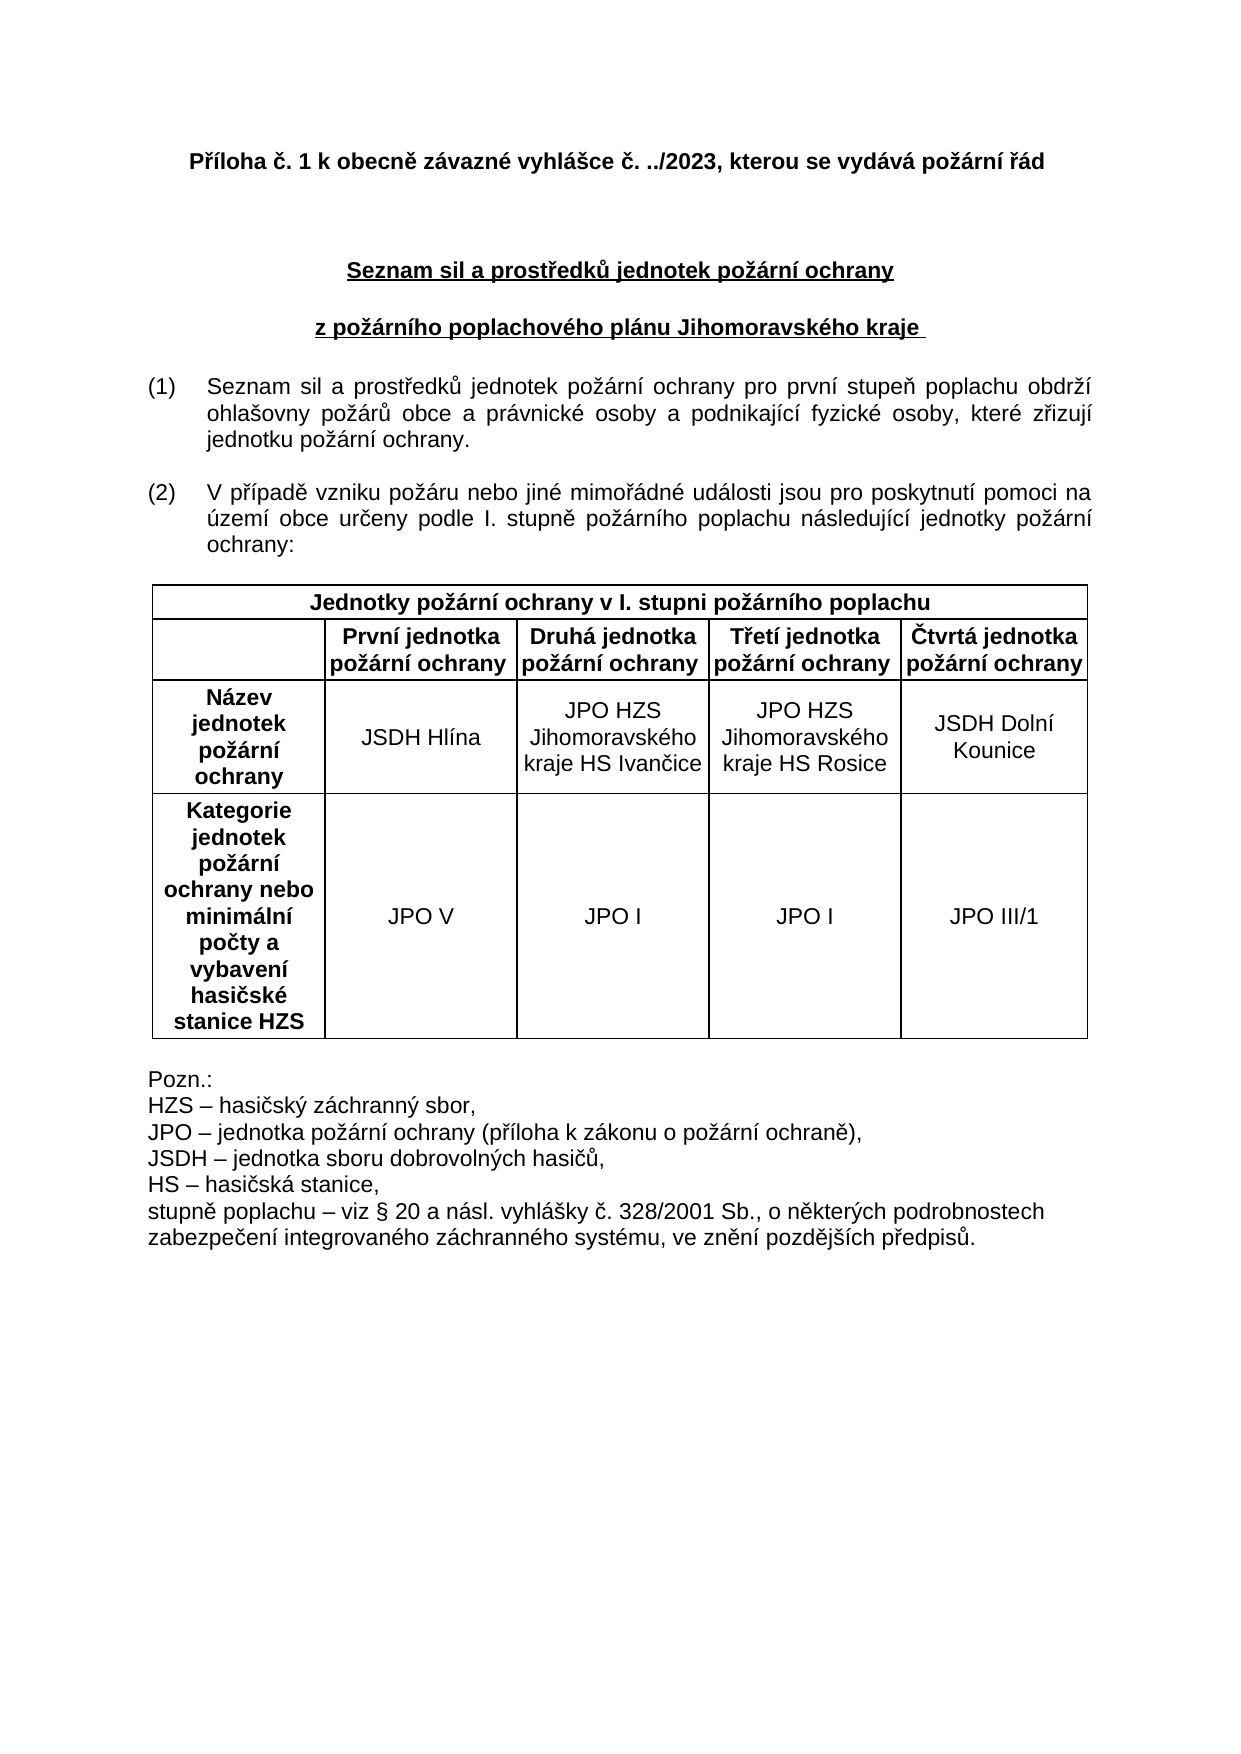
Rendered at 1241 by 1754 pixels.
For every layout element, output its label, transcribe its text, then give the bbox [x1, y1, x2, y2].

table_cell JSDH Hlína [326, 681, 516, 792]
text Příloha č. 1 k obecně závazné vyhlášce č. ../2023, kterou se vydává požární řád [148, 148, 1093, 174]
table_cell JPO I [518, 794, 708, 1038]
table_cell JPO V [326, 794, 516, 1038]
text HZS – hasičský záchranný sbor, [148, 1092, 1093, 1118]
table_cell Název jednotek požární ochrany [153, 681, 324, 792]
text JPO – jednotka požární ochrany (příloha k zákonu o požární ochraně), [148, 1118, 1093, 1145]
list Seznam sil a prostředků jednotek požární ochrany pro první stupeň poplachu obdrží ohlašovny požárů obce a právnické osoby a podnikající fyzické osoby, které zřizují jednotku požární ochrany. [148, 373, 1093, 452]
table_cell [153, 620, 324, 679]
subtitle z požárního poplachového plánu Jihomoravského kraje [148, 314, 1093, 341]
table_cell JPO I [710, 794, 900, 1038]
table_cell Třetí jednotka požární ochrany [710, 620, 900, 679]
subtitle Seznam sil a prostředků jednotek požární ochrany [148, 257, 1093, 283]
table_header Jednotky požární ochrany v I. stupni požárního poplachu [153, 586, 1087, 618]
table_cell JPO HZS Jihomoravského kraje HS Ivančice [518, 681, 708, 792]
table_cell JPO HZS Jihomoravského kraje HS Rosice [710, 681, 900, 792]
table_cell Kategorie jednotek požární ochrany nebo minimální počty a vybavení hasičské stanice HZS [153, 794, 324, 1038]
list V případě vzniku požáru nebo jiné mimořádné události jsou pro poskytnutí pomoci na území obce určeny podle I. stupně požárního poplachu následující jednotky požární ochrany: [148, 478, 1093, 558]
table_cell JSDH Dolní Kounice [902, 681, 1087, 792]
table_cell Druhá jednotka požární ochrany [518, 620, 708, 679]
text stupně poplachu – viz § 20 a násl. vyhlášky č. 328/2001 Sb., o některých podrobnostech zabezpečení integrovaného záchranného systému, ve znění pozdějších předpisů. [148, 1198, 1093, 1250]
table_cell První jednotka požární ochrany [326, 620, 516, 679]
text Pozn.: [148, 1066, 1093, 1092]
text JSDH – jednotka sboru dobrovolných hasičů, [148, 1145, 1093, 1171]
table_cell Čtvrtá jednotka požární ochrany [902, 620, 1087, 679]
table_cell JPO III/1 [902, 794, 1087, 1038]
text HS – hasičská stanice, [148, 1171, 1093, 1198]
